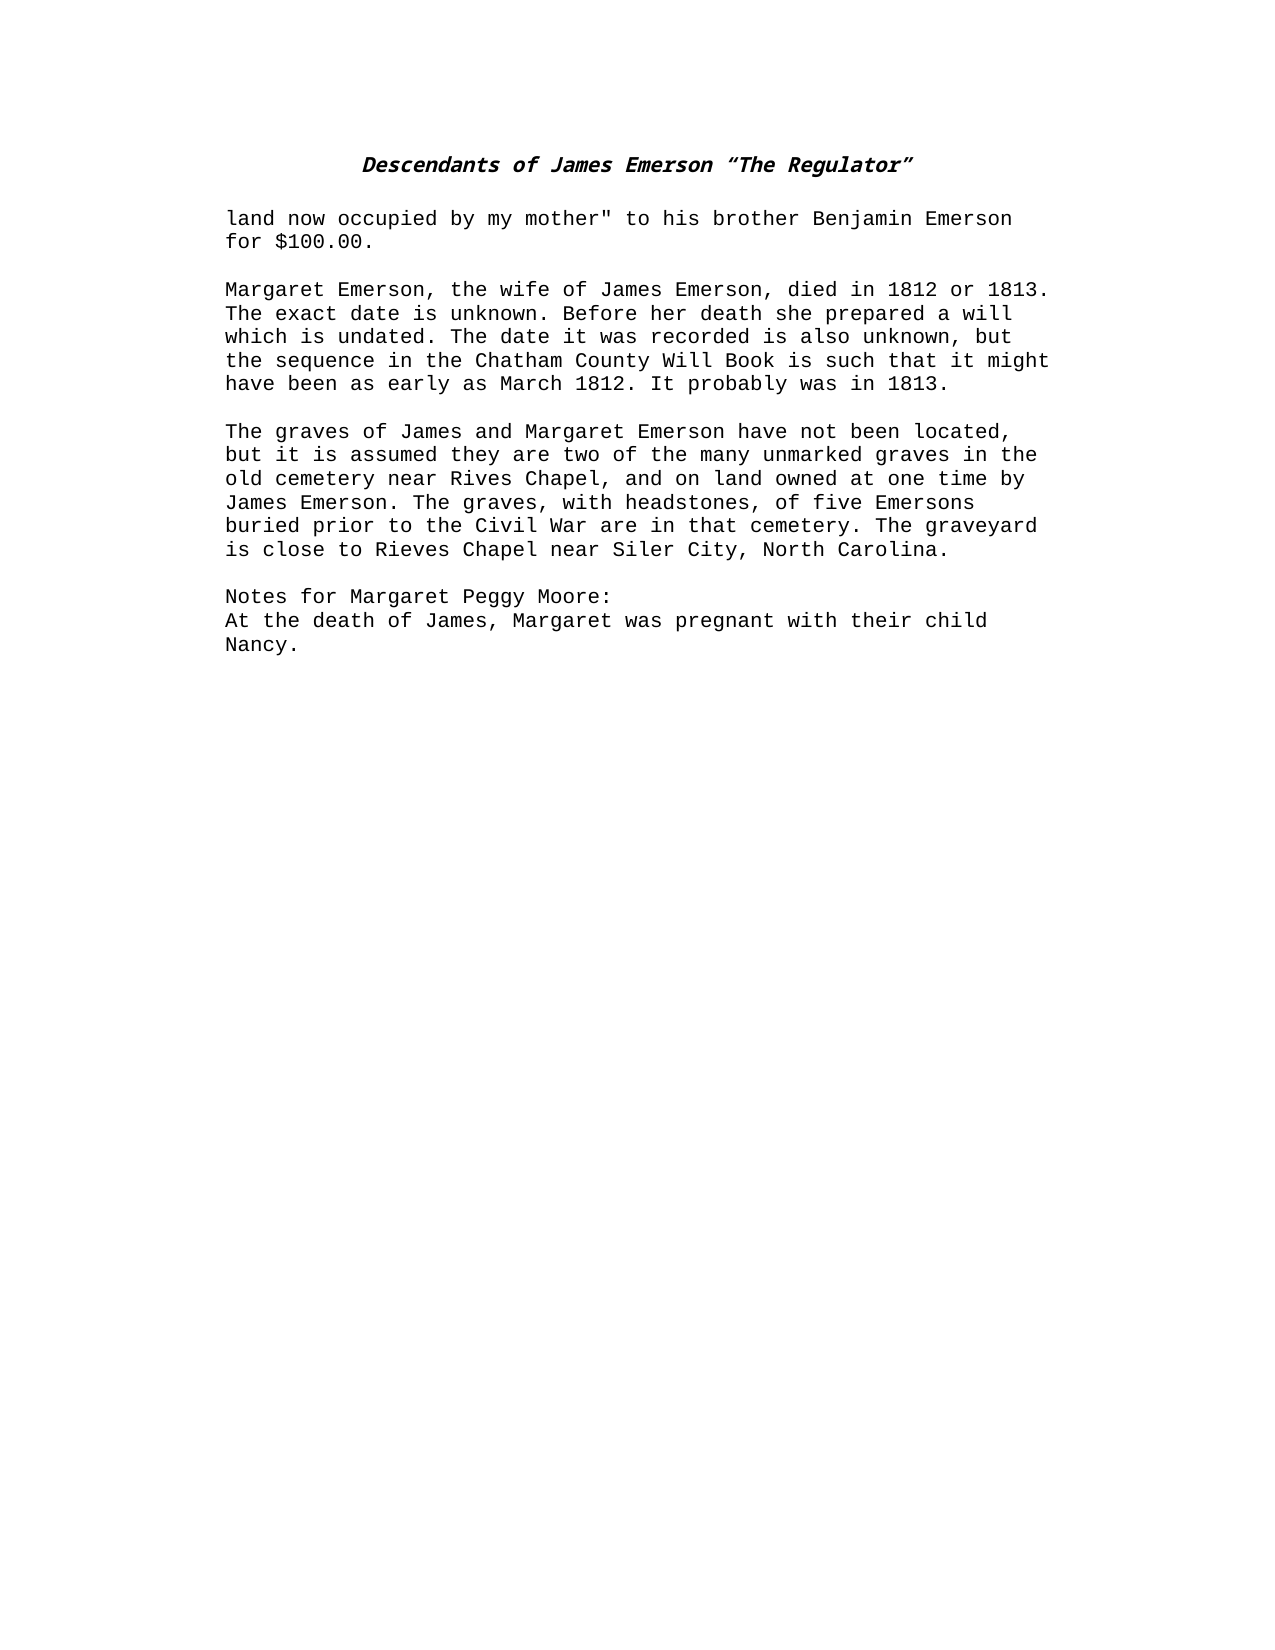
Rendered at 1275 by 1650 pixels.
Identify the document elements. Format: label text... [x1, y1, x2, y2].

text Margaret Emerson, the wife of James Emerson, died in 1812 or 1813. The exact date is unknown. Before her death she prepared a will which is undated. The date it was recorded is also unknown, but the sequence in the Chatham County Will Book is such that it might have been as early as March 1812. It probably was in 1813. [225, 279, 1050, 397]
text Notes for Margaret Peggy Moore: [225, 586, 1050, 610]
text land now occupied by my mother" to his brother Benjamin Emerson for $100.00. [225, 208, 1050, 255]
text At the death of James, Margaret was pregnant with their child Nancy. [225, 610, 1050, 657]
text The graves of James and Margaret Emerson have not been located, but it is assumed they are two of the many unmarked graves in the old cemetery near Rives Chapel, and on land owned at one time by James Emerson. The graves, with headstones, of five Emersons buried prior to the Civil War are in that cemetery. The graveyard is close to Rieves Chapel near Siler City, North Carolina. [225, 421, 1050, 563]
